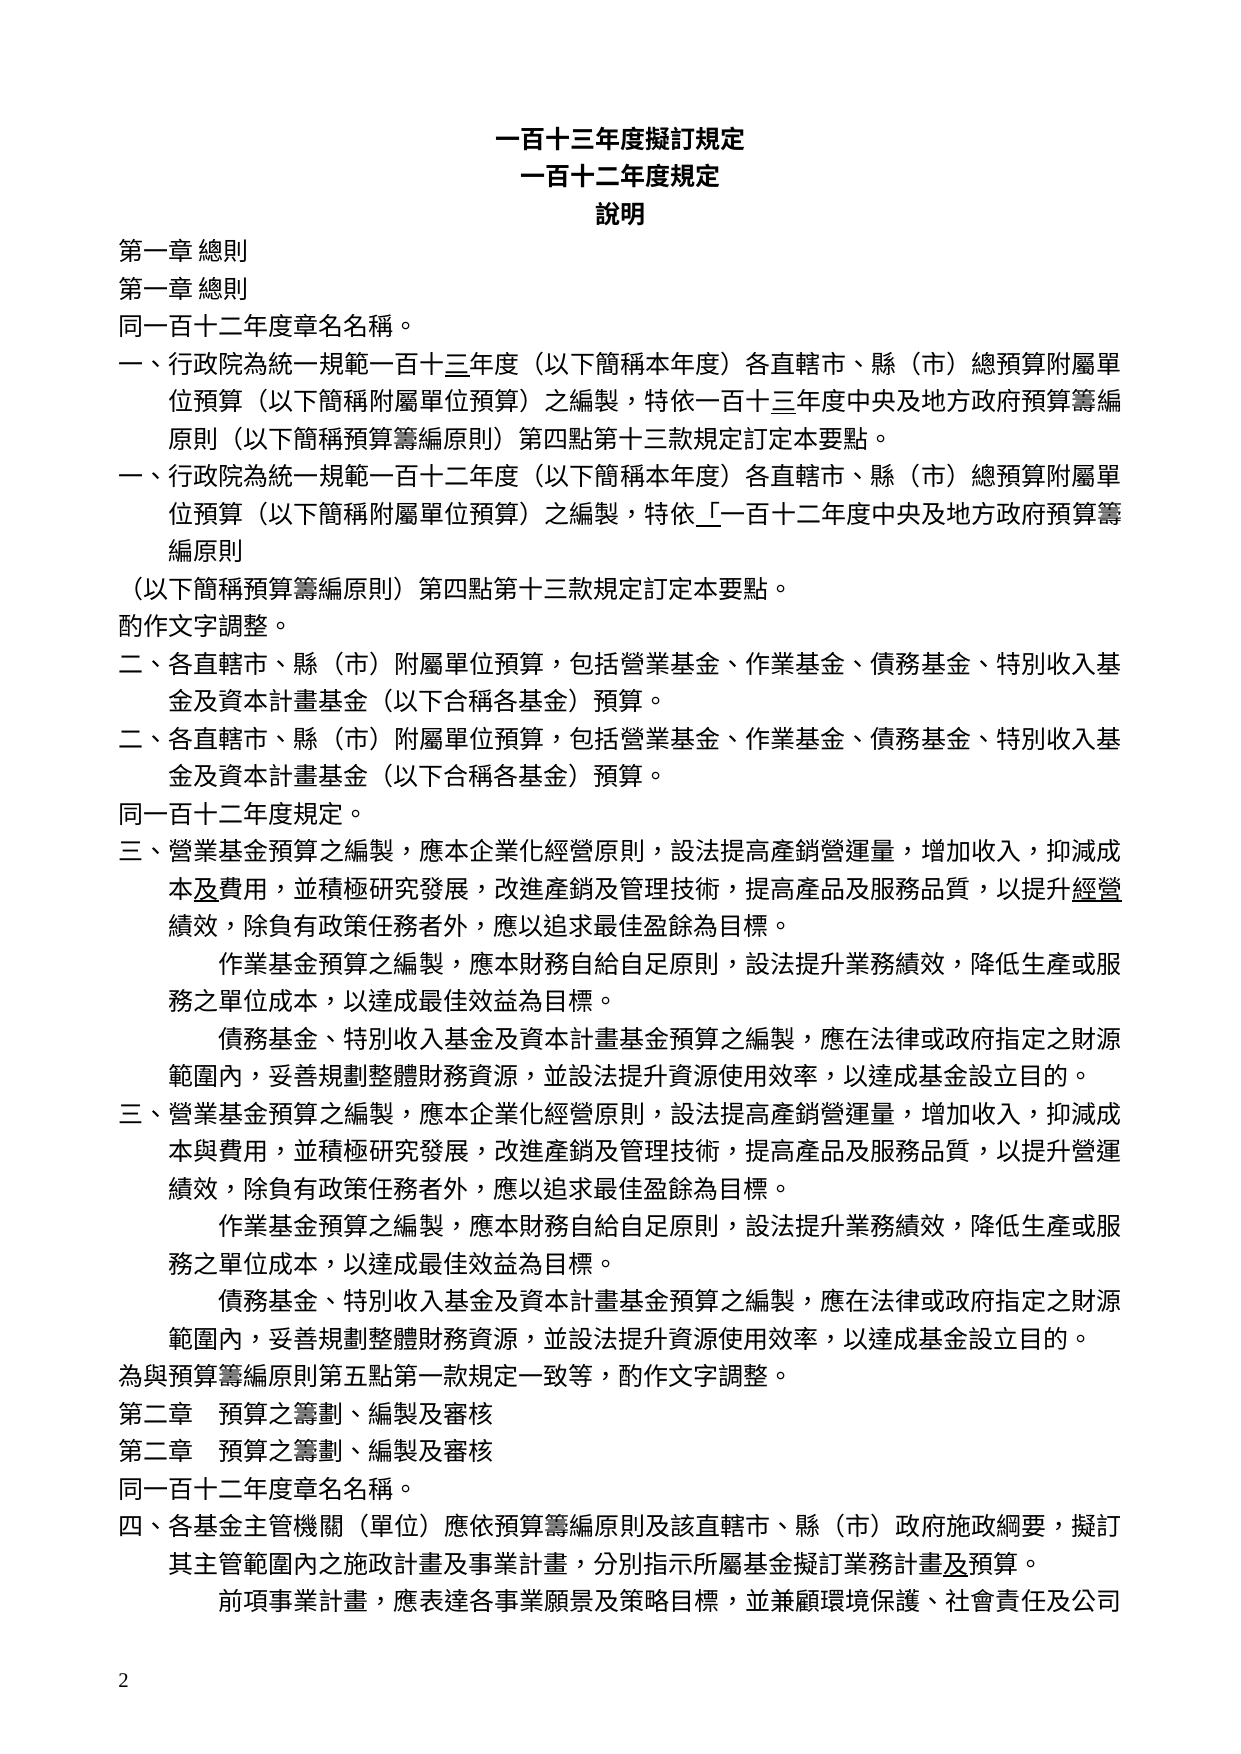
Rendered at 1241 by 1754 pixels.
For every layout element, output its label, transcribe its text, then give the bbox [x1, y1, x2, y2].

text 一、行政院為統一規範一百十二年度（以下簡稱本年度）各直轄市、縣（市）總預算附屬單位預算（以下簡稱附屬單位預算）之編製，特依「一百十二年度中央及地方政府預算籌編原則 [118, 456, 1122, 568]
text 三、營業基金預算之編製，應本企業化經營原則，設法提高產銷營運量，增加收入，抑減成本與費用，並積極研究發展，改進產銷及管理技術，提高產品及服務品質，以提升營運績效，除負有政策任務者外，應以追求最佳盈餘為目標。 [118, 1093, 1122, 1206]
text 一百十三年度擬訂規定 [118, 118, 1122, 156]
text 第二章 預算之籌劃、編製及審核 [118, 1393, 1122, 1431]
text 同一百十二年度章名名稱。 [118, 306, 1122, 343]
text 前項事業計畫，應表達各事業願景及策略目標，並兼顧環境保護、社會責任及公司 [168, 1581, 1122, 1618]
text 債務基金、特別收入基金及資本計畫基金預算之編製，應在法律或政府指定之財源範圍內，妥善規劃整體財務資源，並設法提升資源使用效率，以達成基金設立目的。 [168, 1281, 1122, 1356]
text 三、營業基金預算之編製，應本企業化經營原則，設法提高產銷營運量，增加收入，抑減成本及費用，並積極研究發展，改進產銷及管理技術，提高產品及服務品質，以提升經營績效，除負有政策任務者外，應以追求最佳盈餘為目標。 [118, 831, 1122, 943]
text 二、各直轄市、縣（市）附屬單位預算，包括營業基金、作業基金、債務基金、特別收入基金及資本計畫基金（以下合稱各基金）預算。 [118, 718, 1122, 793]
text 一百十二年度規定 [118, 156, 1122, 193]
text 同一百十二年度規定。 [118, 793, 1122, 831]
text 酌作文字調整。 [118, 606, 1122, 643]
text 作業基金預算之編製，應本財務自給自足原則，設法提升業務績效，降低生產或服務之單位成本，以達成最佳效益為目標。 [168, 943, 1122, 1018]
text 一、行政院為統一規範一百十三年度（以下簡稱本年度）各直轄市、縣（市）總預算附屬單位預算（以下簡稱附屬單位預算）之編製，特依一百十三年度中央及地方政府預算籌編原則（以下簡稱預算籌編原則）第四點第十三款規定訂定本要點。 [118, 343, 1122, 456]
text 為與預算籌編原則第五點第一款規定一致等，酌作文字調整。 [118, 1356, 1122, 1393]
text 同一百十二年度章名名稱。 [118, 1468, 1122, 1506]
text 作業基金預算之編製，應本財務自給自足原則，設法提升業務績效，降低生產或服務之單位成本，以達成最佳效益為目標。 [168, 1206, 1122, 1281]
text 第一章 總則 [118, 231, 1122, 268]
text 說明 [118, 193, 1122, 231]
text （以下簡稱預算籌編原則）第四點第十三款規定訂定本要點。 [118, 568, 1122, 606]
text 二、各直轄市、縣（市）附屬單位預算，包括營業基金、作業基金、債務基金、特別收入基金及資本計畫基金（以下合稱各基金）預算。 [118, 643, 1122, 718]
text 第一章 總則 [118, 268, 1122, 306]
text 債務基金、特別收入基金及資本計畫基金預算之編製，應在法律或政府指定之財源範圍內，妥善規劃整體財務資源，並設法提升資源使用效率，以達成基金設立目的。 [168, 1018, 1122, 1093]
text 四、各基金主管機關（單位）應依預算籌編原則及該直轄市、縣（市）政府施政綱要，擬訂其主管範圍內之施政計畫及事業計畫，分別指示所屬基金擬訂業務計畫及預算。 [118, 1506, 1122, 1581]
text 第二章 預算之籌劃、編製及審核 [118, 1431, 1122, 1468]
